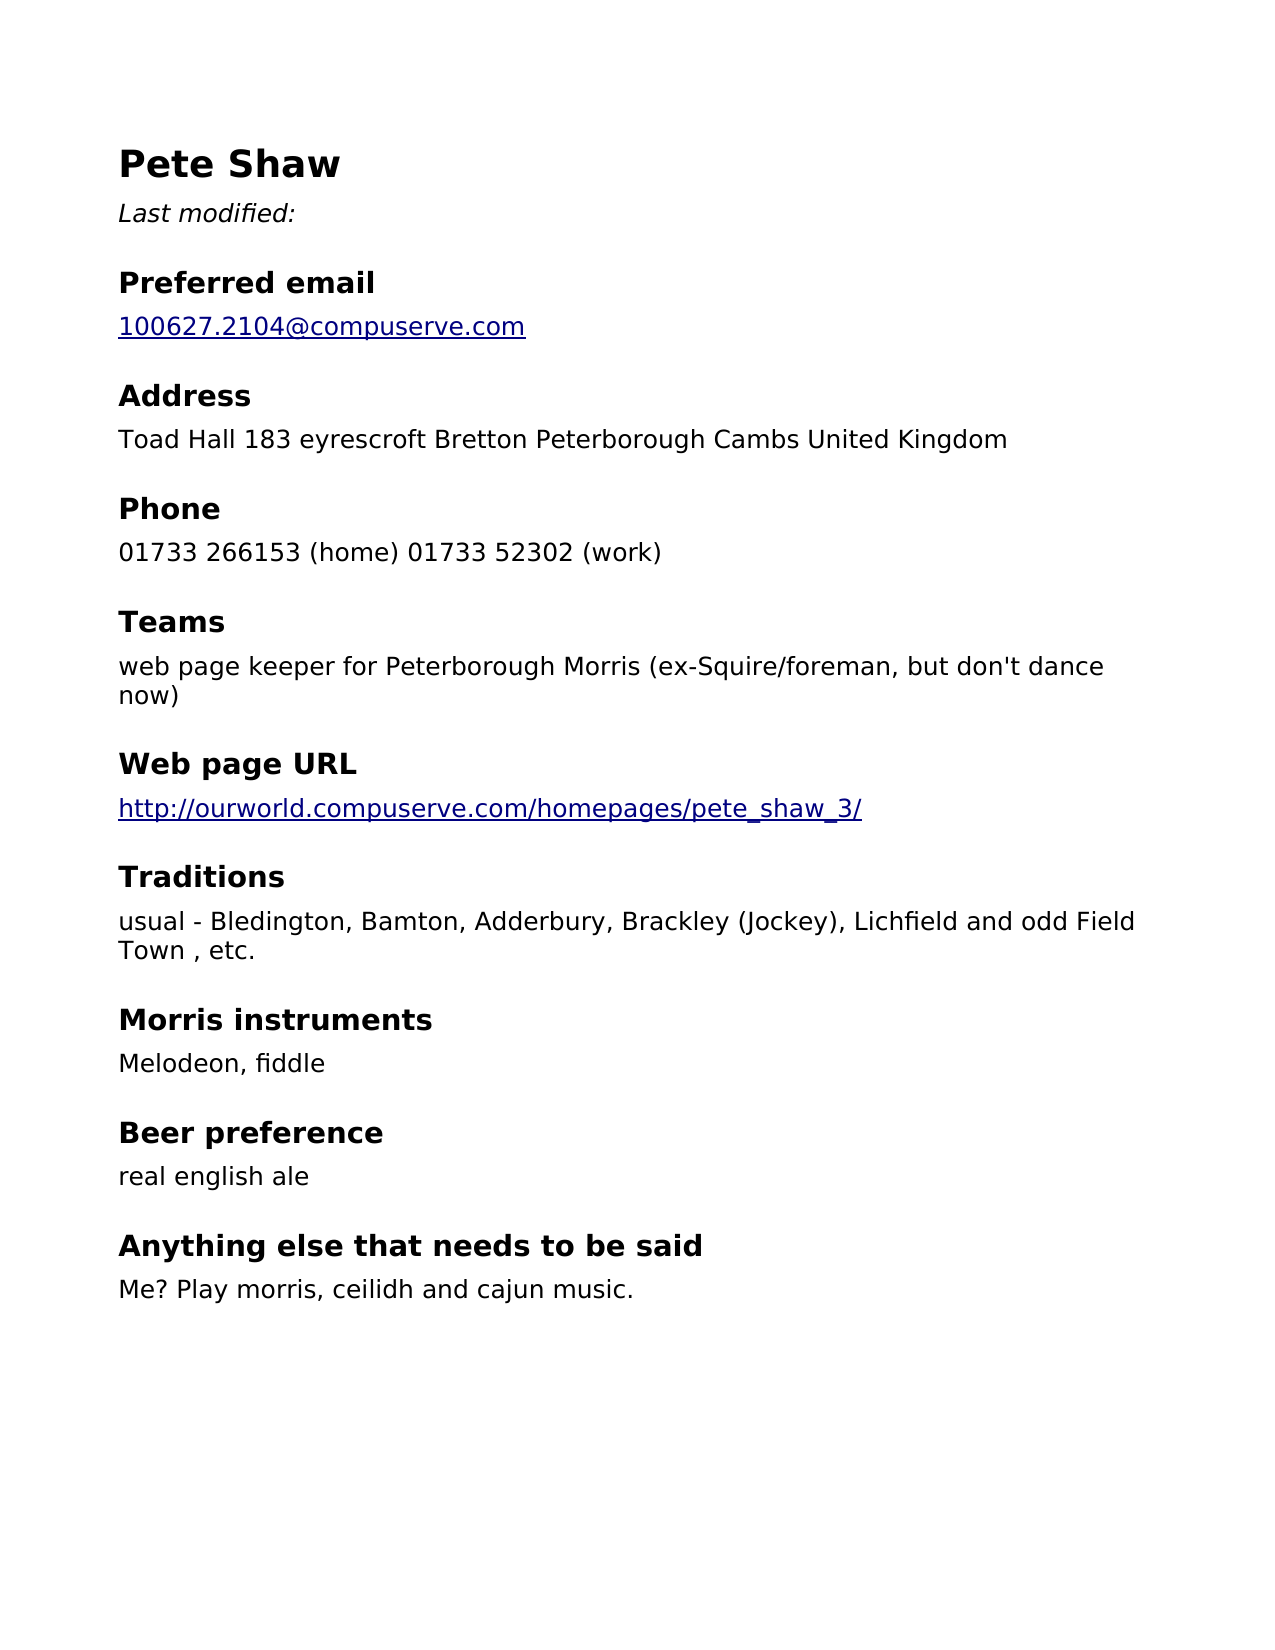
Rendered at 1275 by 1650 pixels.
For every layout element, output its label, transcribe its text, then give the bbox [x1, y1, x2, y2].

text Me? Play morris, ceilidh and cajun music. [118, 1276, 1157, 1305]
subtitle Phone [118, 492, 1157, 526]
subtitle Traditions [118, 861, 1157, 895]
text usual - Bledington, Bamton, Adderbury, Brackley (Jockey), Lichfield and odd Field Town , etc. [118, 907, 1157, 966]
subtitle Morris instruments [118, 1003, 1157, 1037]
text Melodeon, fiddle [118, 1049, 1157, 1079]
text real english ale [118, 1163, 1157, 1192]
subtitle Beer preference [118, 1116, 1157, 1150]
subtitle Teams [118, 605, 1157, 639]
subtitle Anything else that needs to be said [118, 1229, 1157, 1263]
text 01733 266153 (home) 01733 52302 (work) [118, 539, 1157, 568]
text web page keeper for Peterborough Morris (ex-Squire/foreman, but don't dance now) [118, 652, 1157, 710]
text 100627.2104@compuserve.com [118, 312, 1157, 342]
subtitle Address [118, 379, 1157, 413]
text Last modified: [118, 199, 1157, 228]
text Toad Hall 183 eyrescroft Bretton Peterborough Cambs United Kingdom [118, 426, 1157, 455]
subtitle Pete Shaw [118, 143, 1157, 187]
subtitle Web page URL [118, 748, 1157, 782]
subtitle Preferred email [118, 266, 1157, 300]
text http://ourworld.compuserve.com/homepages/pete_shaw_3/ [118, 794, 1157, 823]
